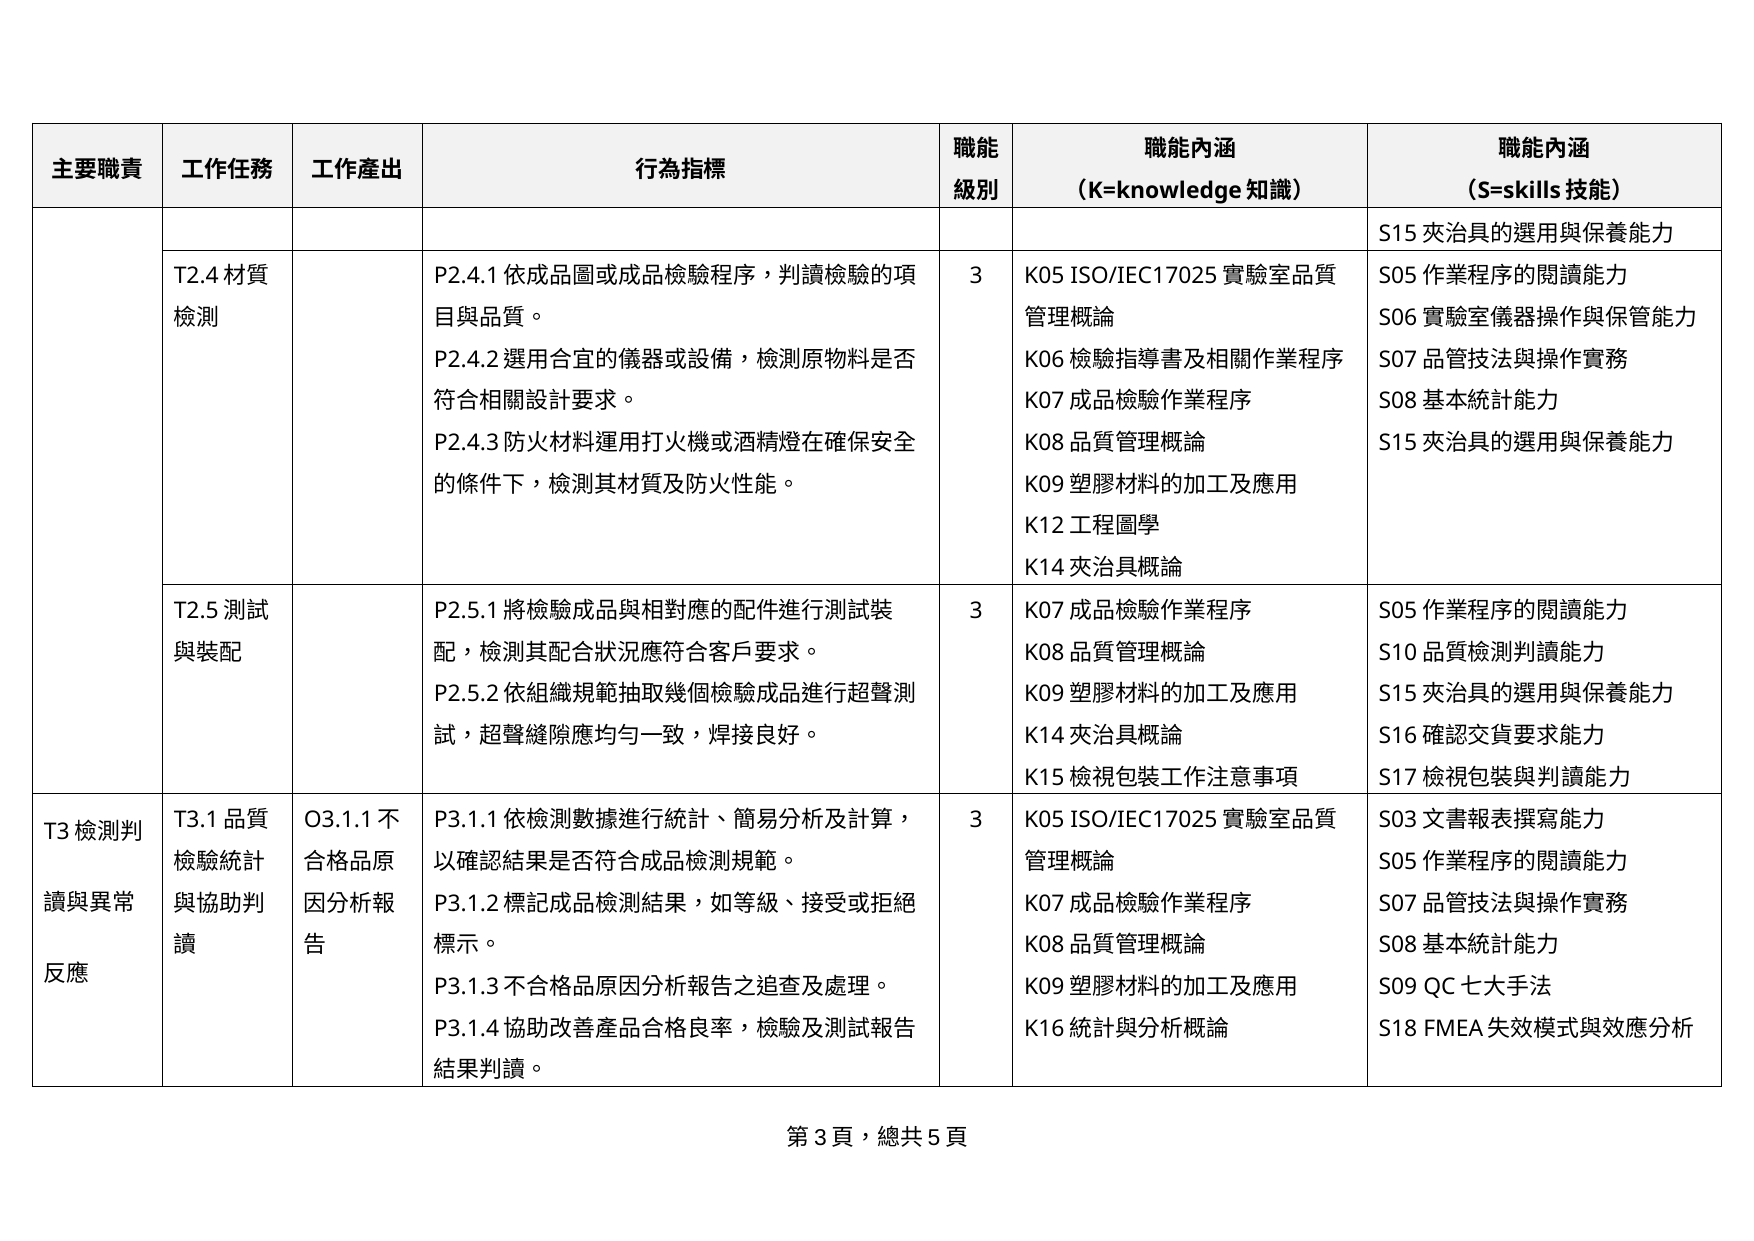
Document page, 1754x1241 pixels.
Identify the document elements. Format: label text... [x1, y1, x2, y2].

table_cell [163, 208, 292, 249]
table_cell K05 ISO/IEC17025實驗室品質管理概論 K06檢驗指導書及相關作業程序 K07成品檢驗作業程序 K08品質管理概論 K09塑膠材料的加工及應用 K12工程圖學 K14夾治具概論 [1013, 251, 1367, 584]
table_header 工作任務 [163, 124, 292, 207]
table_cell [293, 585, 422, 793]
table_cell T2.4材質檢測 [163, 251, 292, 584]
table_header 職能內涵 （S=skills技能） [1368, 124, 1721, 207]
table_header 主要職責 [33, 124, 162, 207]
table_cell [293, 208, 422, 249]
table_header 職能 級別 [940, 124, 1012, 207]
table_cell [1013, 208, 1367, 249]
table_header 工作產出 [293, 124, 422, 207]
table_cell [293, 251, 422, 584]
table_cell 3 [940, 251, 1012, 584]
table_cell T3檢測判讀與異常反應 [33, 794, 162, 1086]
table_cell O3.1.1不合格品原因分析報告 [293, 794, 422, 1086]
table_cell P3.1.1依檢測數據進行統計、簡易分析及計算，以確認結果是否符合成品檢測規範。 P3.1.2標記成品檢測結果，如等級、接受或拒絕標示。 P3.1.3不合格品原因分析報告之追查及處理。 P3.1.4協助改善產品合格良率，檢驗及測試報告結果判讀。 [423, 794, 939, 1086]
table_cell S15夾治具的選用與保養能力 [1368, 208, 1721, 249]
table_cell P2.5.1將檢驗成品與相對應的配件進行測試裝配，檢測其配合狀況應符合客戶要求。 P2.5.2依組織規範抽取幾個檢驗成品進行超聲測試，超聲縫隙應均勻一致，焊接良好。 [423, 585, 939, 793]
table_cell 3 [940, 794, 1012, 1086]
table_cell P2.4.1依成品圖或成品檢驗程序，判讀檢驗的項目與品質。 P2.4.2選用合宜的儀器或設備，檢測原物料是否符合相關設計要求。 P2.4.3防火材料運用打火機或酒精燈在確保安全的條件下，檢測其材質及防火性能。 [423, 251, 939, 584]
table_cell K07成品檢驗作業程序 K08品質管理概論 K09塑膠材料的加工及應用 K14夾治具概論 K15檢視包裝工作注意事項 [1013, 585, 1367, 793]
table_cell T3.1品質檢驗統計與協助判讀 [163, 794, 292, 1086]
table_cell [940, 208, 1012, 249]
table_cell S03文書報表撰寫能力 S05作業程序的閱讀能力 S07品管技法與操作實務 S08基本統計能力 S09 QC七大手法 S18 FMEA失效模式與效應分析 [1368, 794, 1721, 1086]
table_cell [423, 208, 939, 249]
table_cell S05作業程序的閱讀能力 S06實驗室儀器操作與保管能力 S07品管技法與操作實務 S08基本統計能力 S15夾治具的選用與保養能力 [1368, 251, 1721, 584]
table_cell T2.5測試與裝配 [163, 585, 292, 793]
table_header 行為指標 [423, 124, 939, 207]
table_cell S05作業程序的閱讀能力 S10品質檢測判讀能力 S15夾治具的選用與保養能力 S16確認交貨要求能力 S17檢視包裝與判讀能力 [1368, 585, 1721, 793]
table_header 職能內涵 （K=knowledge知識） [1013, 124, 1367, 207]
table_cell 3 [940, 585, 1012, 793]
table_cell K05 ISO/IEC17025實驗室品質管理概論 K07成品檢驗作業程序 K08品質管理概論 K09塑膠材料的加工及應用 K16統計與分析概論 [1013, 794, 1367, 1086]
